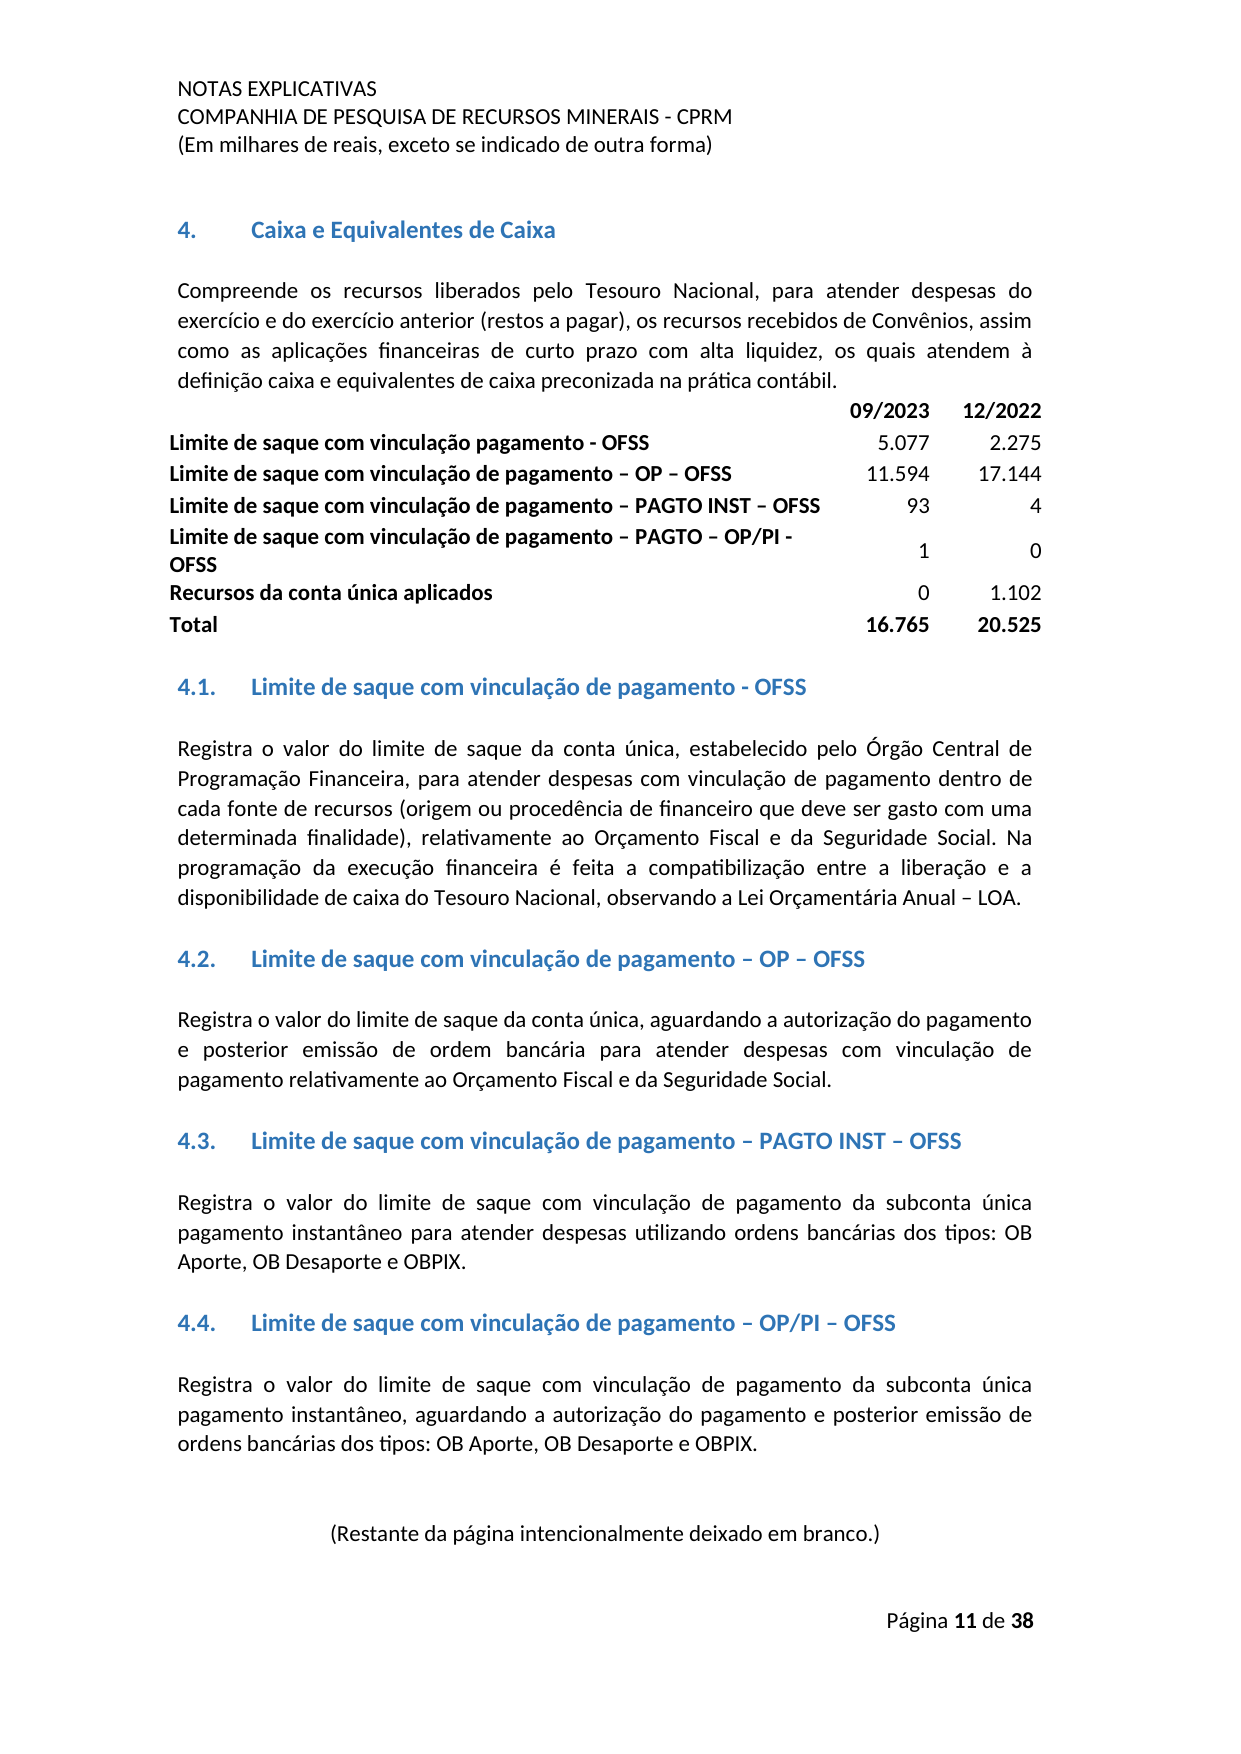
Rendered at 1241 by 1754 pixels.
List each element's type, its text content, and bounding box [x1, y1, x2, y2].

text Registra o valor do limite de saque da conta única, aguardando a autorização do pagamento e posterior emissão de ordem bancária para atender despesas com vinculação de pagamento relativamente ao Orçamento Fiscal e da Seguridade Social. [177, 1006, 1034, 1093]
table_header 12/2022 [941, 396, 1053, 428]
text Registra o valor do limite de saque da conta única, estabelecido pelo Órgão Central de Programação Financeira, para atender despesas com vinculação de pagamento dentro de cada fonte de recursos (origem ou procedência de financeiro que deve ser gasto com uma determinada finalidade), relativamente ao Orçamento Fiscal e da Seguridade Social. Na programação da execução financeira é feita a compatibilização entre a liberação e a disponibilidade de caixa do Tesouro Nacional, observando a Lei Orçamentária Anual – LOA. [177, 734, 1034, 911]
table_cell Limite de saque com vinculação de pagamento – PAGTO INST – OFSS [158, 491, 835, 522]
table_cell 2.275 [941, 428, 1053, 459]
table_cell 93 [835, 491, 941, 522]
table_cell 20.525 [941, 610, 1053, 641]
table_cell 11.594 [835, 459, 941, 491]
list Caixa e Equivalentes de Caixa [177, 214, 1034, 244]
text Registra o valor do limite de saque com vinculação de pagamento da subconta única pagamento instantâneo para atender despesas utilizando ordens bancárias dos tipos: OB Aporte, OB Desaporte e OBPIX. [177, 1188, 1034, 1276]
table_cell Recursos da conta única aplicados [158, 578, 835, 610]
table_cell 1.102 [941, 578, 1053, 610]
table_header 09/2023 [835, 396, 941, 428]
list Limite de saque com vinculação de pagamento – OP/PI – OFSS [177, 1307, 1034, 1338]
table_cell 1 [835, 522, 941, 578]
list Limite de saque com vinculação de pagamento – OP – OFSS [177, 943, 1034, 974]
table_cell 0 [941, 522, 1053, 578]
table_cell 16.765 [835, 610, 941, 641]
text (Restante da página intencionalmente deixado em branco.) [177, 1519, 1034, 1547]
list Limite de saque com vinculação de pagamento – PAGTO INST – OFSS [177, 1125, 1034, 1156]
table_cell Limite de saque com vinculação de pagamento – OP – OFSS [158, 459, 835, 491]
table_cell 17.144 [941, 459, 1053, 491]
table_cell Total [158, 610, 835, 641]
table_cell 0 [835, 578, 941, 610]
list Limite de saque com vinculação de pagamento - OFSS [177, 671, 1034, 702]
table_header [158, 396, 835, 428]
table_cell Limite de saque com vinculação de pagamento – PAGTO – OP/PI - OFSS [158, 522, 835, 578]
table_cell Limite de saque com vinculação pagamento - OFSS [158, 428, 835, 459]
text Compreende os recursos liberados pelo Tesouro Nacional, para atender despesas do exercício e do exercício anterior (restos a pagar), os recursos recebidos de Convênios, assim como as aplicações financeiras de curto prazo com alta liquidez, os quais atendem à definição caixa e equivalentes de caixa preconizada na prática contábil. [177, 276, 1034, 394]
text Registra o valor do limite de saque com vinculação de pagamento da subconta única pagamento instantâneo, aguardando a autorização do pagamento e posterior emissão de ordens bancárias dos tipos: OB Aporte, OB Desaporte e OBPIX. [177, 1370, 1034, 1458]
table_cell 5.077 [835, 428, 941, 459]
table_cell 4 [941, 491, 1053, 522]
